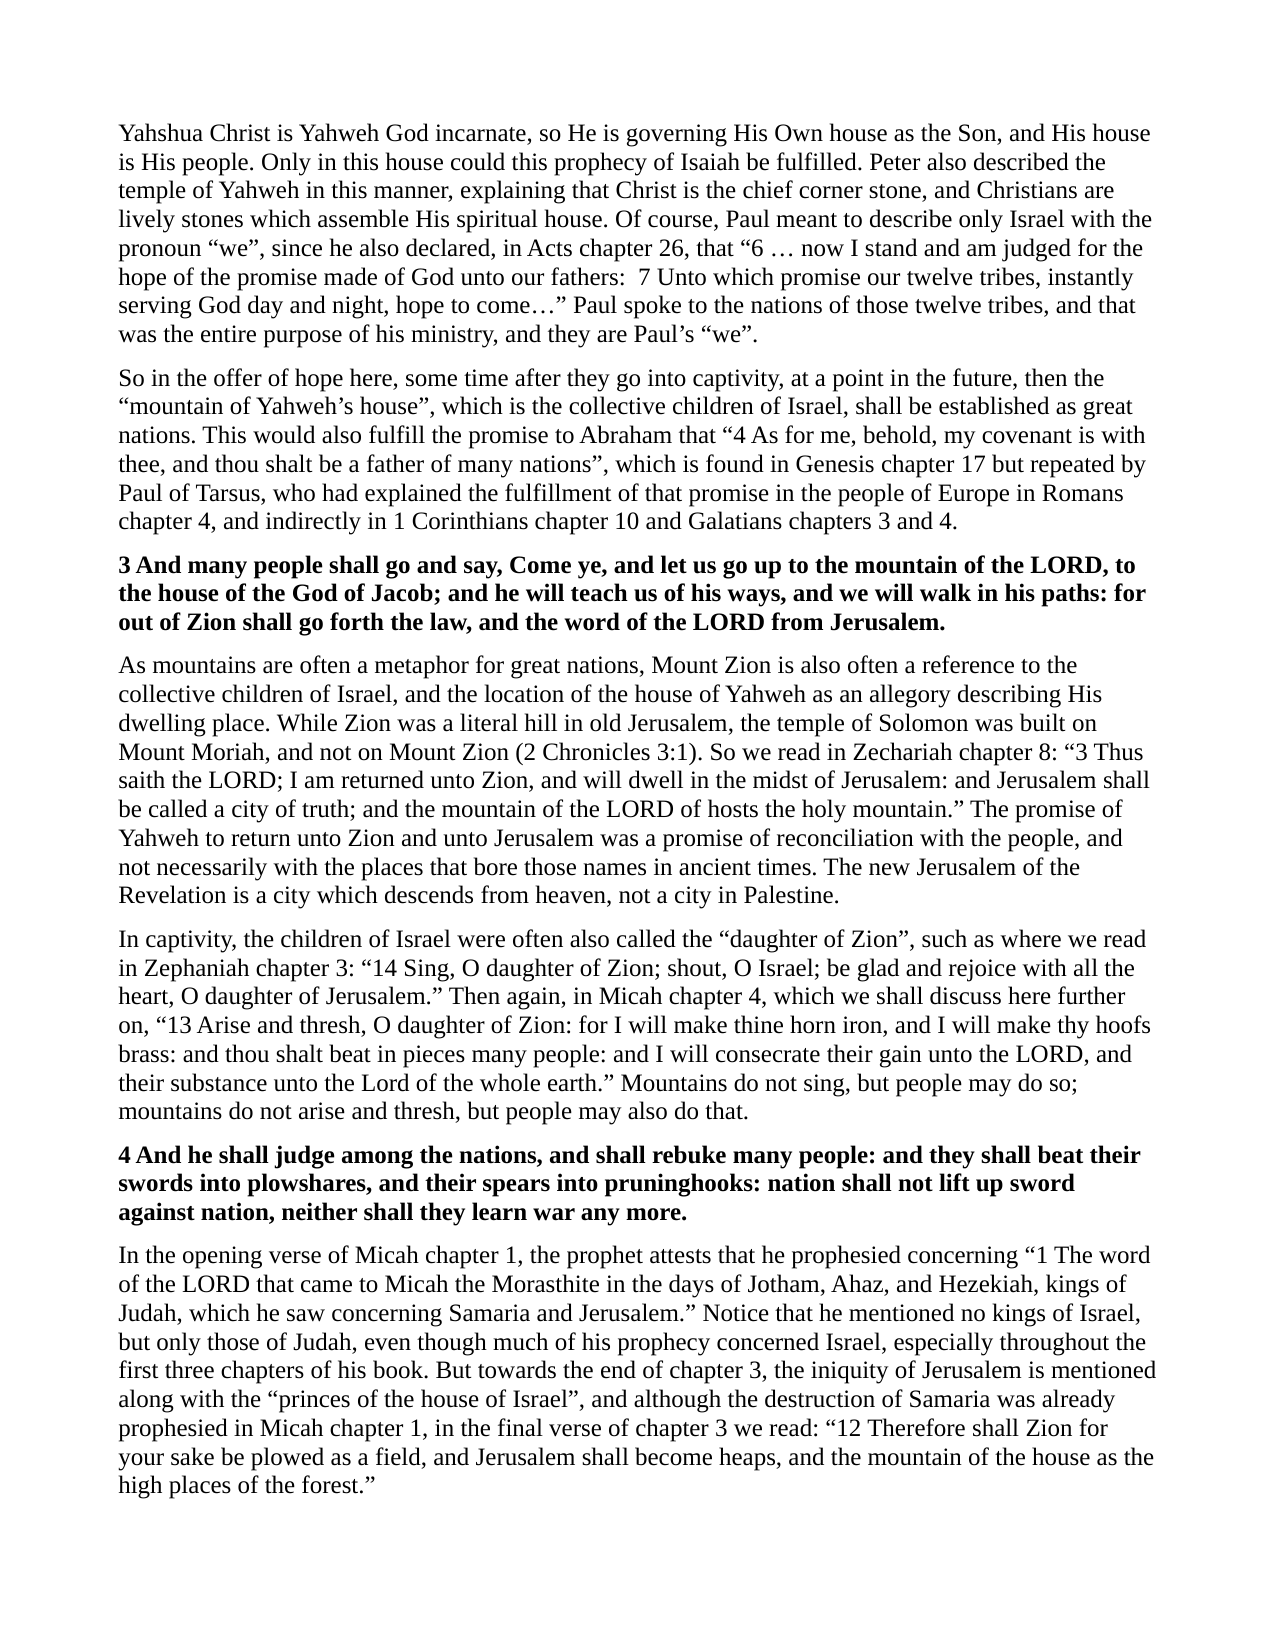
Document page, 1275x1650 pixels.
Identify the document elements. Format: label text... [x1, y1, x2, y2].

text 3 And many people shall go and say, Come ye, and let us go up to the mountain of the LORD, to the house of the God of Jacob; and he will teach us of his ways, and we will walk in his paths: for out of Zion shall go forth the law, and the word of the LORD from Jerusalem. [118, 550, 1157, 636]
text In the opening verse of Micah chapter 1, the prophet attests that he prophesied concerning “1 The word of the LORD that came to Micah the Morasthite in the days of Jotham, Ahaz, and Hezekiah, kings of Judah, which he saw concerning Samaria and Jerusalem.” Notice that he mentioned no kings of Israel, but only those of Judah, even though much of his prophecy concerned Israel, especially throughout the first three chapters of his book. But towards the end of chapter 3, the iniquity of Jerusalem is mentioned along with the “princes of the house of Israel”, and although the destruction of Samaria was already prophesied in Micah chapter 1, in the final verse of chapter 3 we read: “12 Therefore shall Zion for your sake be plowed as a field, and Jerusalem shall become heaps, and the mountain of the house as the high places of the forest.” [118, 1241, 1157, 1499]
text So in the offer of hope here, some time after they go into captivity, at a point in the future, then the “mountain of Yahweh’s house”, which is the collective children of Israel, shall be established as great nations. This would also fulfill the promise to Abraham that “4 As for me, behold, my covenant is with thee, and thou shalt be a father of many nations”, which is found in Genesis chapter 17 but repeated by Paul of Tarsus, who had explained the fulfillment of that promise in the people of Europe in Romans chapter 4, and indirectly in 1 Corinthians chapter 10 and Galatians chapters 3 and 4. [118, 363, 1157, 535]
text 4 And he shall judge among the nations, and shall rebuke many people: and they shall beat their swords into plowshares, and their spears into pruninghooks: nation shall not lift up sword against nation, neither shall they learn war any more. [118, 1140, 1157, 1226]
text Yahshua Christ is Yahweh God incarnate, so He is governing His Own house as the Son, and His house is His people. Only in this house could this prophecy of Isaiah be fulfilled. Peter also described the temple of Yahweh in this manner, explaining that Christ is the chief corner stone, and Christians are lively stones which assemble His spiritual house. Of course, Paul meant to describe only Israel with the pronoun “we”, since he also declared, in Acts chapter 26, that “6 … now I stand and am judged for the hope of the promise made of God unto our fathers: 7 Unto which promise our twelve tribes, instantly serving God day and night, hope to come…” Paul spoke to the nations of those twelve tribes, and that was the entire purpose of his ministry, and they are Paul’s “we”. [118, 118, 1157, 348]
text As mountains are often a metaphor for great nations, Mount Zion is also often a reference to the collective children of Israel, and the location of the house of Yahweh as an allegory describing His dwelling place. While Zion was a literal hill in old Jerusalem, the temple of Solomon was built on Mount Moriah, and not on Mount Zion (2 Chronicles 3:1). So we read in Zechariah chapter 8: “3 Thus saith the LORD; I am returned unto Zion, and will dwell in the midst of Jerusalem: and Jerusalem shall be called a city of truth; and the mountain of the LORD of hosts the holy mountain.” The promise of Yahweh to return unto Zion and unto Jerusalem was a promise of reconciliation with the people, and not necessarily with the places that bore those names in ancient times. The new Jerusalem of the Revelation is a city which descends from heaven, not a city in Palestine. [118, 651, 1157, 909]
text In captivity, the children of Israel were often also called the “daughter of Zion”, such as where we read in Zephaniah chapter 3: “14 Sing, O daughter of Zion; shout, O Israel; be glad and rejoice with all the heart, O daughter of Jerusalem.” Then again, in Micah chapter 4, which we shall discuss here further on, “13 Arise and thresh, O daughter of Zion: for I will make thine horn iron, and I will make thy hoofs brass: and thou shalt beat in pieces many people: and I will consecrate their gain unto the LORD, and their substance unto the Lord of the whole earth.” Mountains do not sing, but people may do so; mountains do not arise and thresh, but people may also do that. [118, 924, 1157, 1125]
